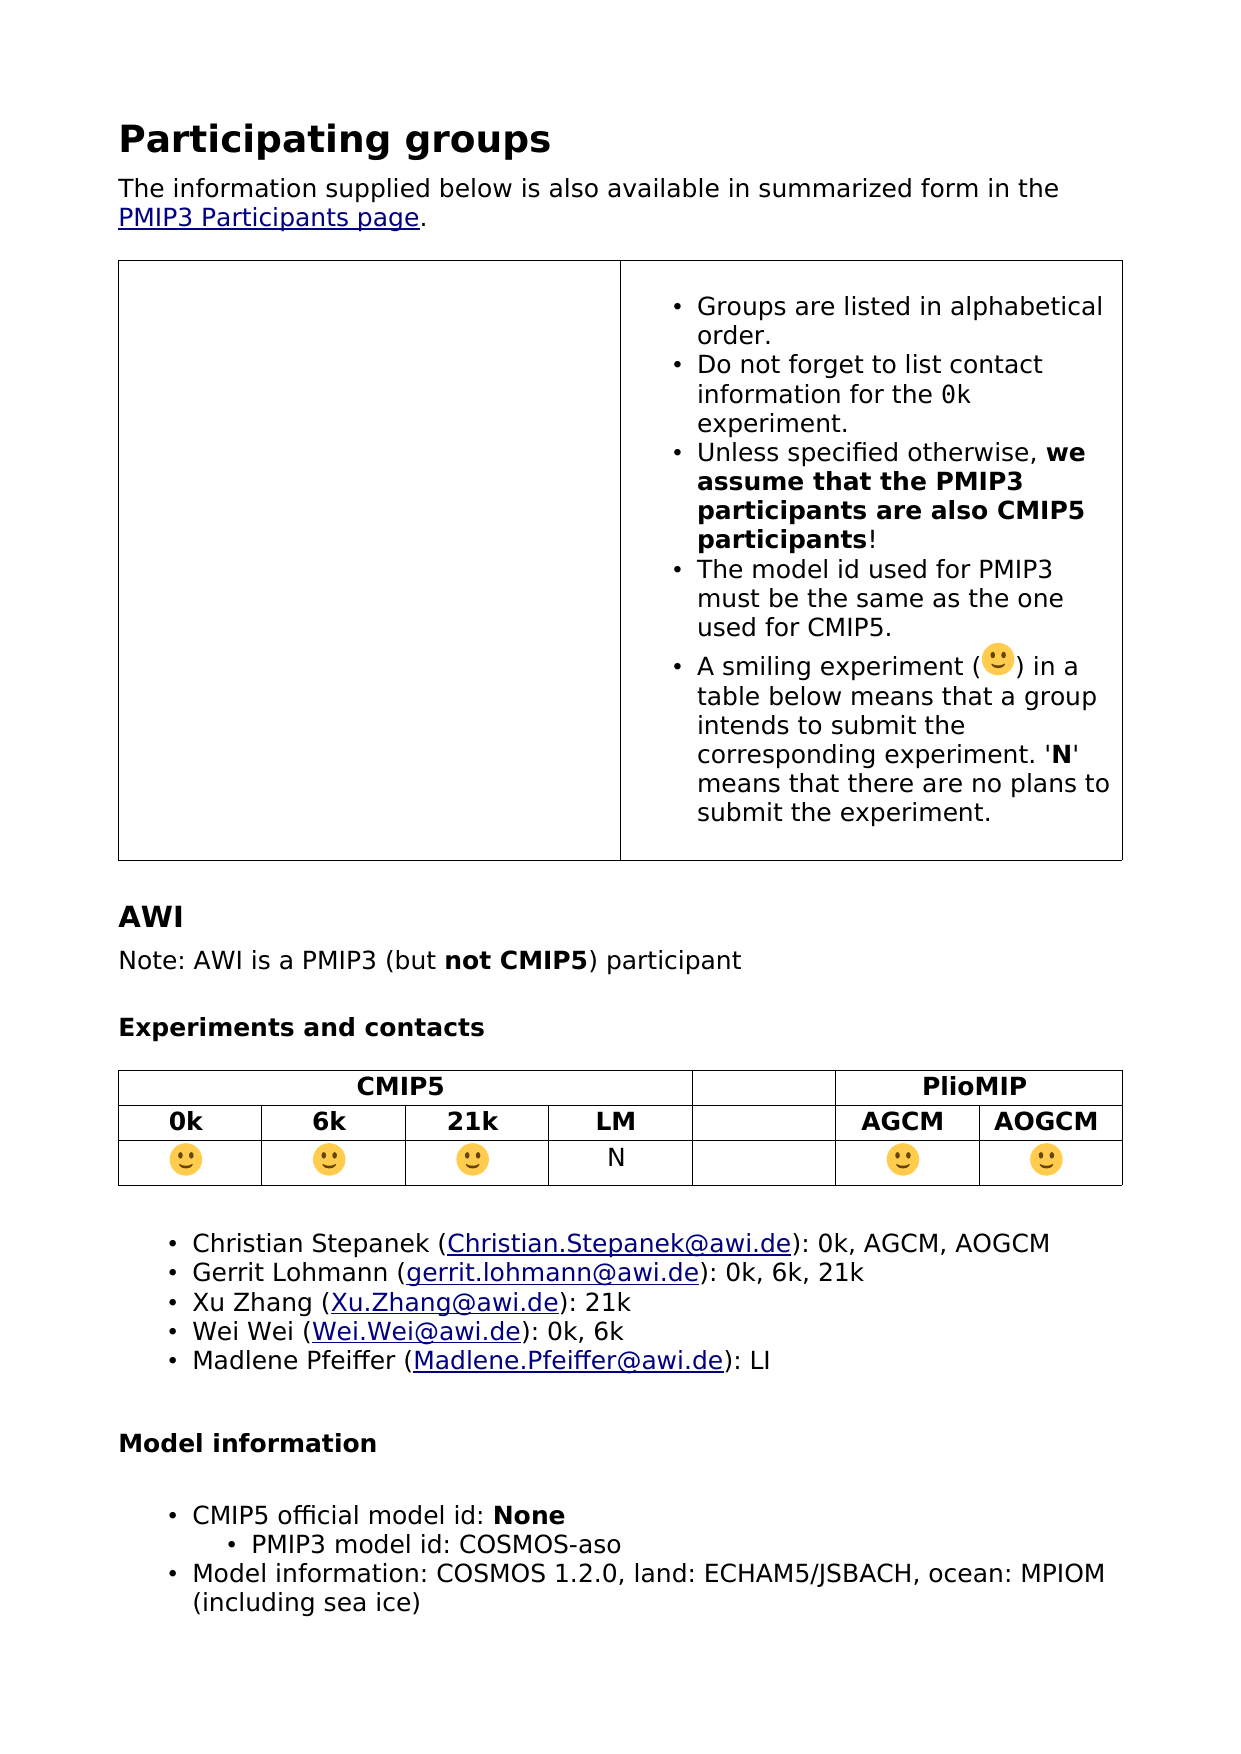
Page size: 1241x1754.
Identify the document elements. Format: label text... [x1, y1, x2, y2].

table_cell LM [549, 1106, 692, 1140]
table_cell [406, 1141, 548, 1185]
list Gerrit Lohmann (gerrit.lohmann@awi.de): 0k, 6k, 21k [177, 1258, 1122, 1288]
table_header PlioMIP [836, 1071, 1122, 1104]
table_cell [693, 1106, 835, 1140]
table_cell [693, 1141, 835, 1185]
subtitle Model information [118, 1430, 1122, 1459]
list CMIP5 official model id: None [177, 1501, 1122, 1530]
list Wei Wei (Wei.Wei@awi.de): 0k, 6k [177, 1317, 1122, 1346]
list Model information: COSMOS 1.2.0, land: ECHAM5/JSBACH, ocean: MPIOM (including sea ice) [177, 1559, 1122, 1617]
list Xu Zhang (Xu.Zhang@awi.de): 21k [177, 1288, 1122, 1317]
table_cell [836, 1141, 979, 1185]
list Madlene Pfeiffer (Madlene.Pfeiffer@awi.de): LI [177, 1346, 1122, 1375]
subtitle Participating groups [118, 118, 1122, 162]
table_header CMIP5 [119, 1071, 692, 1104]
table_header [119, 261, 620, 860]
table_header [693, 1071, 835, 1104]
text The information supplied below is also available in summarized form in the PMIP3 Participants page. [118, 174, 1122, 233]
list PMIP3 model id: COSMOS-aso [236, 1530, 1122, 1559]
text Note: AWI is a PMIP3 (but not CMIP5) participant [118, 946, 1122, 976]
table_cell N [549, 1141, 692, 1185]
list Christian Stepanek (Christian.Stepanek@awi.de): 0k, AGCM, AOGCM [177, 1229, 1122, 1258]
table_cell 0k [119, 1106, 261, 1140]
table_cell AOGCM [980, 1106, 1122, 1140]
table_cell [262, 1141, 405, 1185]
table_header Groups are listed in alphabetical order. Do not forget to list contact information for the 0k experiment. Unless specified otherwise, we assume that the PMIP3 participants are also CMIP5 participants! The model id used for PMIP3 must be the same as the one used for CMIP5. A smiling experiment () in a table below means that a group intends to submit the corresponding experiment. 'N' means that there are no plans to submit the experiment. [621, 261, 1122, 860]
subtitle Experiments and contacts [118, 1013, 1122, 1042]
table_cell [980, 1141, 1122, 1185]
table_cell [119, 1141, 261, 1185]
table_cell 21k [406, 1106, 548, 1140]
table_cell AGCM [836, 1106, 979, 1140]
subtitle AWI [118, 900, 1122, 934]
table_cell 6k [262, 1106, 405, 1140]
